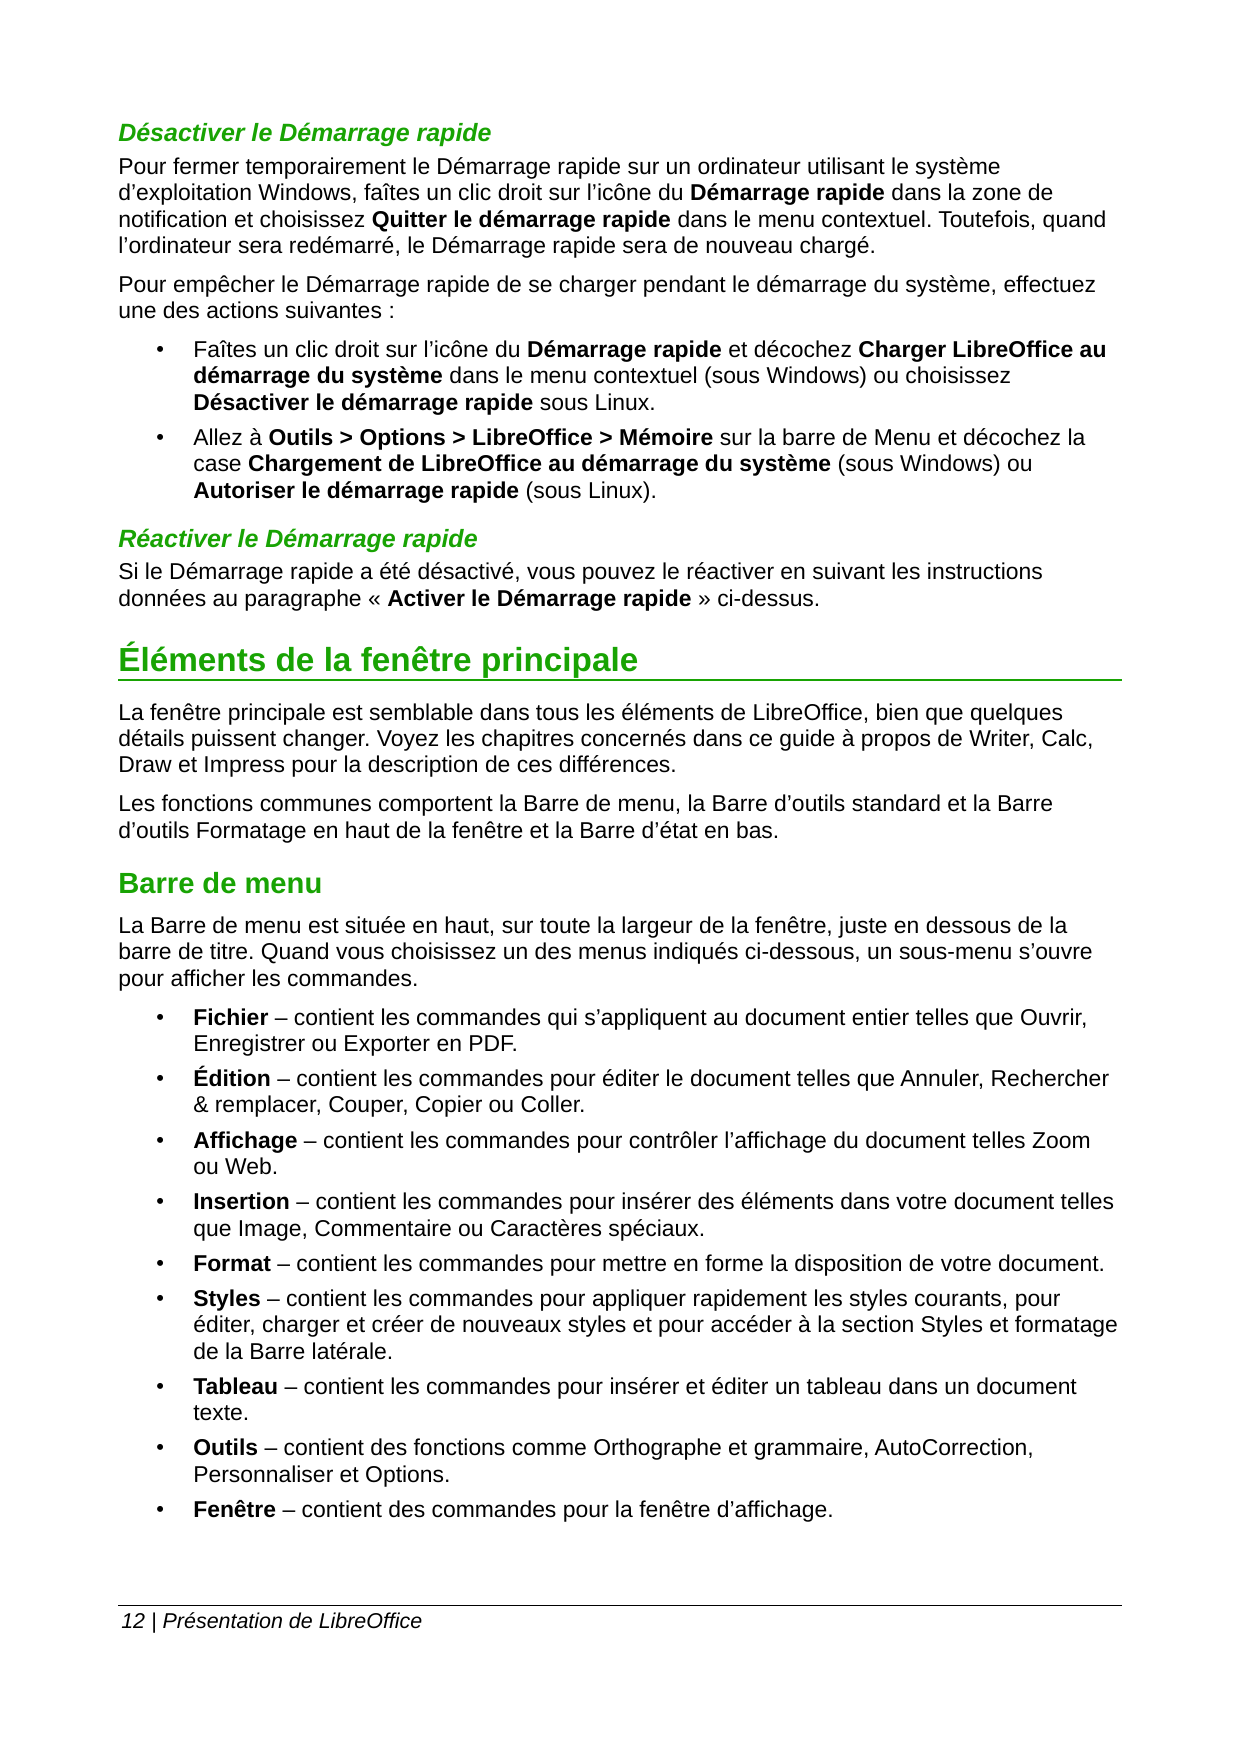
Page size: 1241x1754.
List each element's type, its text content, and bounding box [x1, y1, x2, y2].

subtitle Réactiver le Démarrage rapide [118, 523, 1122, 552]
list Insertion – contient les commandes pour insérer des éléments dans votre document telles que Image, Commentaire ou Caractères spéciaux. [156, 1188, 1122, 1241]
list Affichage – contient les commandes pour contrôler l’affichage du document telles Zoom ou Web. [156, 1127, 1122, 1179]
list Styles – contient les commandes pour appliquer rapidement les styles courants, pour éditer, charger et créer de nouveaux styles et pour accéder à la section Styles et formatage de la Barre latérale. [156, 1285, 1122, 1364]
list Outils – contient des fonctions comme Orthographe et grammaire, AutoCorrection, Personnaliser et Options. [156, 1434, 1122, 1487]
list Format – contient les commandes pour mettre en forme la disposition de votre document. [156, 1250, 1122, 1276]
list Allez à Outils > Options > LibreOffice > Mémoire sur la barre de Menu et décochez la case Chargement de LibreOffice au démarrage du système (sous Windows) ou Autoriser le démarrage rapide (sous Linux). [156, 424, 1122, 503]
list Édition – contient les commandes pour éditer le document telles que Annuler, Rechercher & remplacer, Couper, Copier ou Coller. [156, 1065, 1122, 1118]
text Pour fermer temporairement le Démarrage rapide sur un ordinateur utilisant le système d’exploitation Windows, faîtes un clic droit sur l’icône du Démarrage rapide dans la zone de notification et choisissez Quitter le démarrage rapide dans le menu contextuel. Toutefois, quand l’ordinateur sera redémarré, le Démarrage rapide sera de nouveau chargé. [118, 153, 1122, 258]
subtitle Éléments de la fenêtre principale [118, 640, 1122, 679]
list Fichier – contient les commandes qui s’appliquent au document entier telles que Ouvrir, Enregistrer ou Exporter en PDF. [156, 1003, 1122, 1056]
text La Barre de menu est située en haut, sur toute la largeur de la fenêtre, juste en dessous de la barre de titre. Quand vous choisissez un des menus indiqués ci-dessous, un sous-menu s’ouvre pour afficher les commandes. [118, 912, 1122, 991]
text Si le Démarrage rapide a été désactivé, vous pouvez le réactiver en suivant les instructions données au paragraphe « Activer le Démarrage rapide » ci-dessus. [118, 558, 1122, 611]
subtitle Barre de menu [118, 867, 1122, 900]
text Pour empêcher le Démarrage rapide de se charger pendant le démarrage du système, effectuez une des actions suivantes : [118, 271, 1122, 323]
subtitle Désactiver le Démarrage rapide [118, 118, 1122, 147]
text Les fonctions communes comportent la Barre de menu, la Barre d’outils standard et la Barre d’outils Formatage en haut de la fenêtre et la Barre d’état en bas. [118, 790, 1122, 843]
list Fenêtre – contient des commandes pour la fenêtre d’affichage. [156, 1496, 1122, 1522]
list Faîtes un clic droit sur l’icône du Démarrage rapide et décochez Charger LibreOffice au démarrage du système dans le menu contextuel (sous Windows) ou choisissez Désactiver le démarrage rapide sous Linux. [156, 336, 1122, 415]
list Tableau – contient les commandes pour insérer et éditer un tableau dans un document texte. [156, 1373, 1122, 1426]
text La fenêtre principale est semblable dans tous les éléments de LibreOffice, bien que quelques détails puissent changer. Voyez les chapitres concernés dans ce guide à propos de Writer, Calc, Draw et Impress pour la description de ces différences. [118, 699, 1122, 778]
